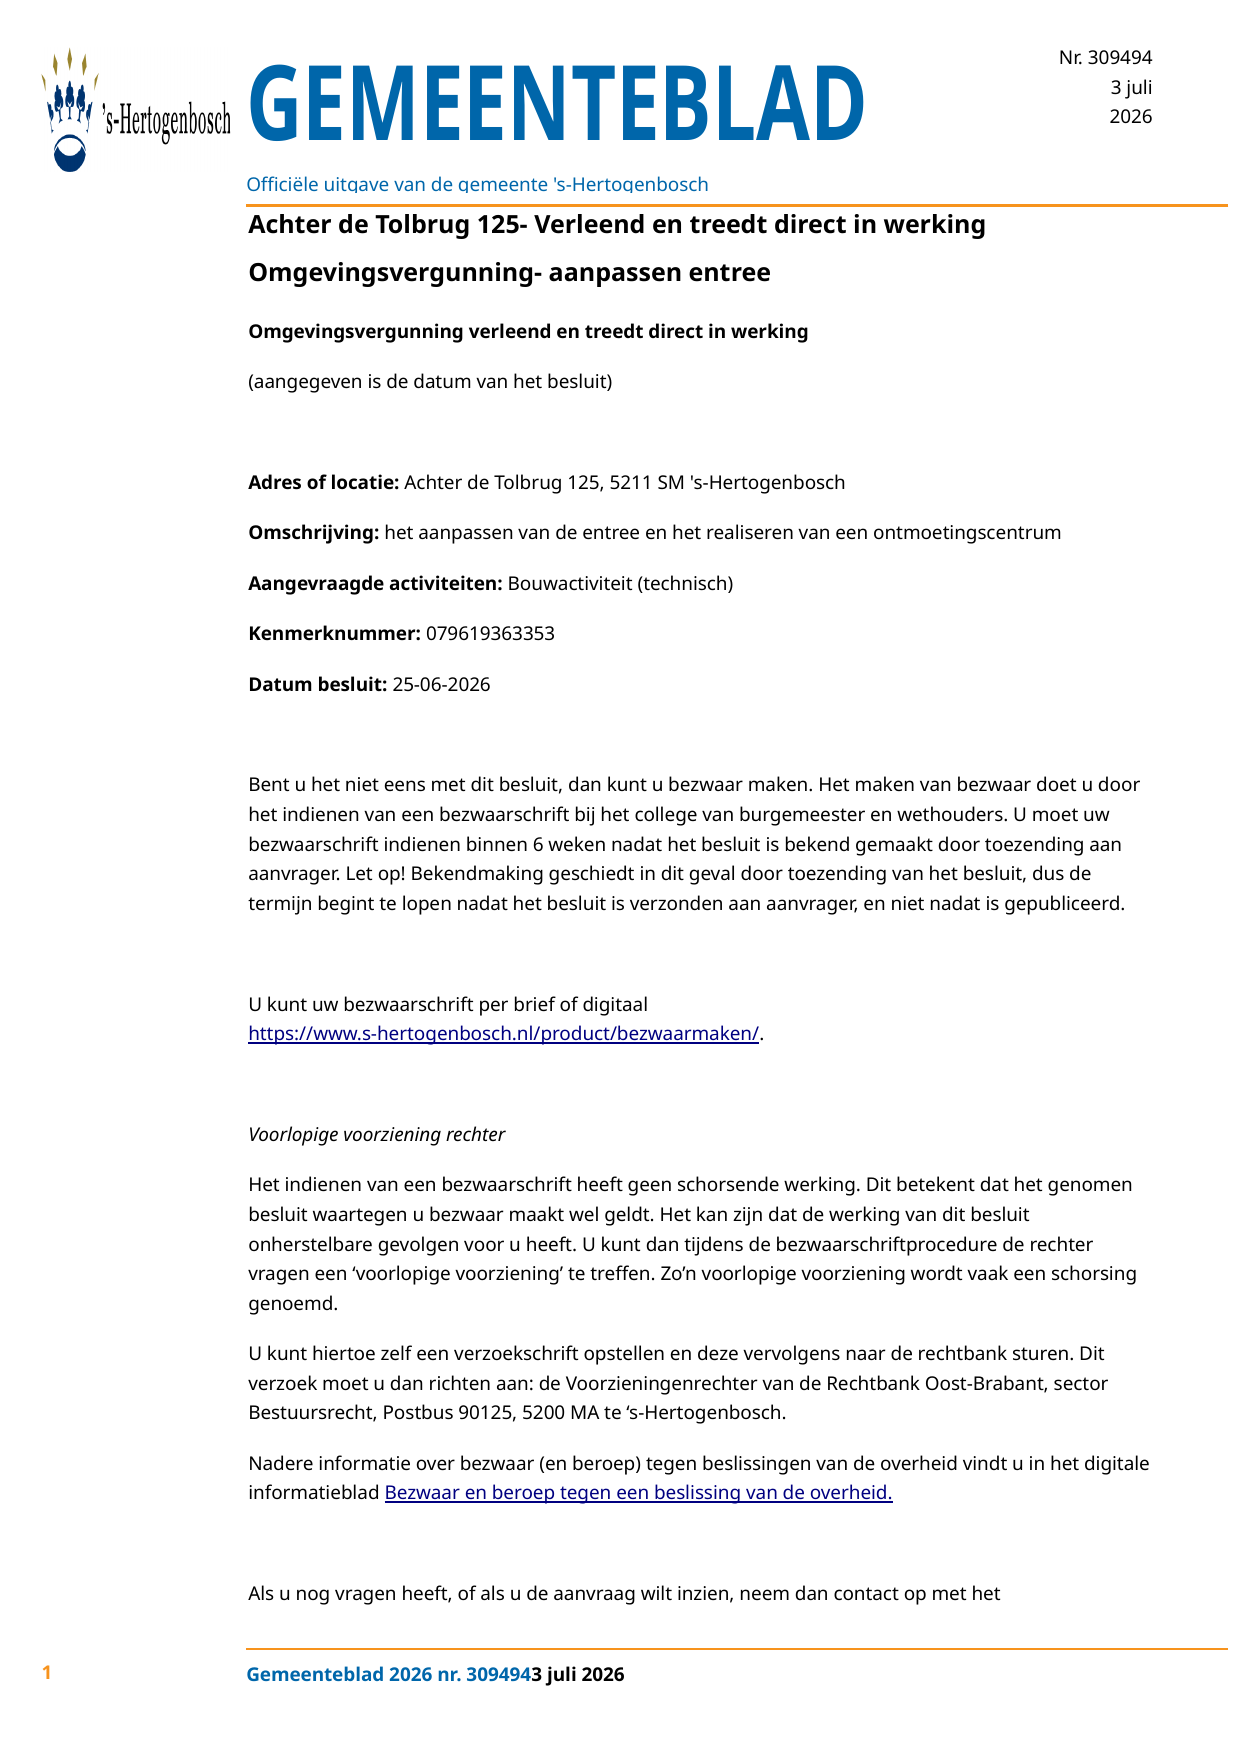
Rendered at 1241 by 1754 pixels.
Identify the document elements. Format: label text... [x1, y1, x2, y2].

text Als u nog vragen heeft, of als u de aanvraag wilt inzien, neem dan contact op met het [248, 1580, 1152, 1606]
picture [41, 47, 231, 172]
text Bent u het niet eens met dit besluit, dan kunt u bezwaar maken. Het maken van bezwaar doet u door het indienen van een bezwaarschrift bij het college van burgemeester en wethouders. U moet uw bezwaarschrift indienen binnen 6 weken nadat het besluit is bekend gemaakt door toezending aan aanvrager. Let op! Bekendmaking geschiedt in dit geval door toezending van het besluit, dus de termijn begint te lopen nadat het besluit is verzonden aan aanvrager, en niet nadat is gepubliceerd. [248, 772, 1152, 916]
text Aangevraagde activiteiten: Bouwactiviteit (technisch) [248, 570, 1152, 596]
text Omgevingsvergunning verleend en treedt direct in werking [248, 318, 1152, 344]
text Nadere informatie over bezwaar (en beroep) tegen beslissingen van de overheid vindt u in het digitale informatieblad Bezwaar en beroep tegen een beslissing van de overheid. [248, 1450, 1152, 1505]
text U kunt uw bezwaarschrift per brief of digitaal https://www.s-hertogenbosch.nl/product/bezwaarmaken/. [248, 991, 1152, 1046]
text Het indienen van een bezwaarschrift heeft geen schorsende werking. Dit betekent dat het genomen besluit waartegen u bezwaar maakt wel geldt. Het kan zijn dat de werking van dit besluit onherstelbare gevolgen voor u heeft. U kunt dan tijdens de bezwaarschriftprocedure de rechter vragen een ‘voorlopige voorziening’ te treffen. Zo’n voorlopige voorziening wordt vaak een schorsing genoemd. [248, 1172, 1152, 1316]
text Datum besluit: 25-06-2026 [248, 671, 1152, 697]
text (aangegeven is de datum van het besluit) [248, 368, 1152, 394]
text U kunt hiertoe zelf een verzoekschrift opstellen en deze vervolgens naar de rechtbank sturen. Dit verzoek moet u dan richten aan: de Voorzieningenrechter van de Rechtbank Oost-Brabant, sector Bestuursrecht, Postbus 90125, 5200 MA te ‘s-Hertogenbosch. [248, 1340, 1152, 1425]
text Kenmerknummer: 079619363353 [248, 620, 1152, 646]
text Adres of locatie: Achter de Tolbrug 125, 5211 SM 's-Hertogenbosch [248, 469, 1152, 495]
text Voorlopige voorziening rechter [248, 1121, 1152, 1147]
text Omschrijving: het aanpassen van de entree en het realiseren van een ontmoetingscentrum [248, 519, 1152, 545]
text Achter de Tolbrug 125- Verleend en treedt direct in werking Omgevingsvergunning- aanpassen entree [248, 207, 1152, 288]
